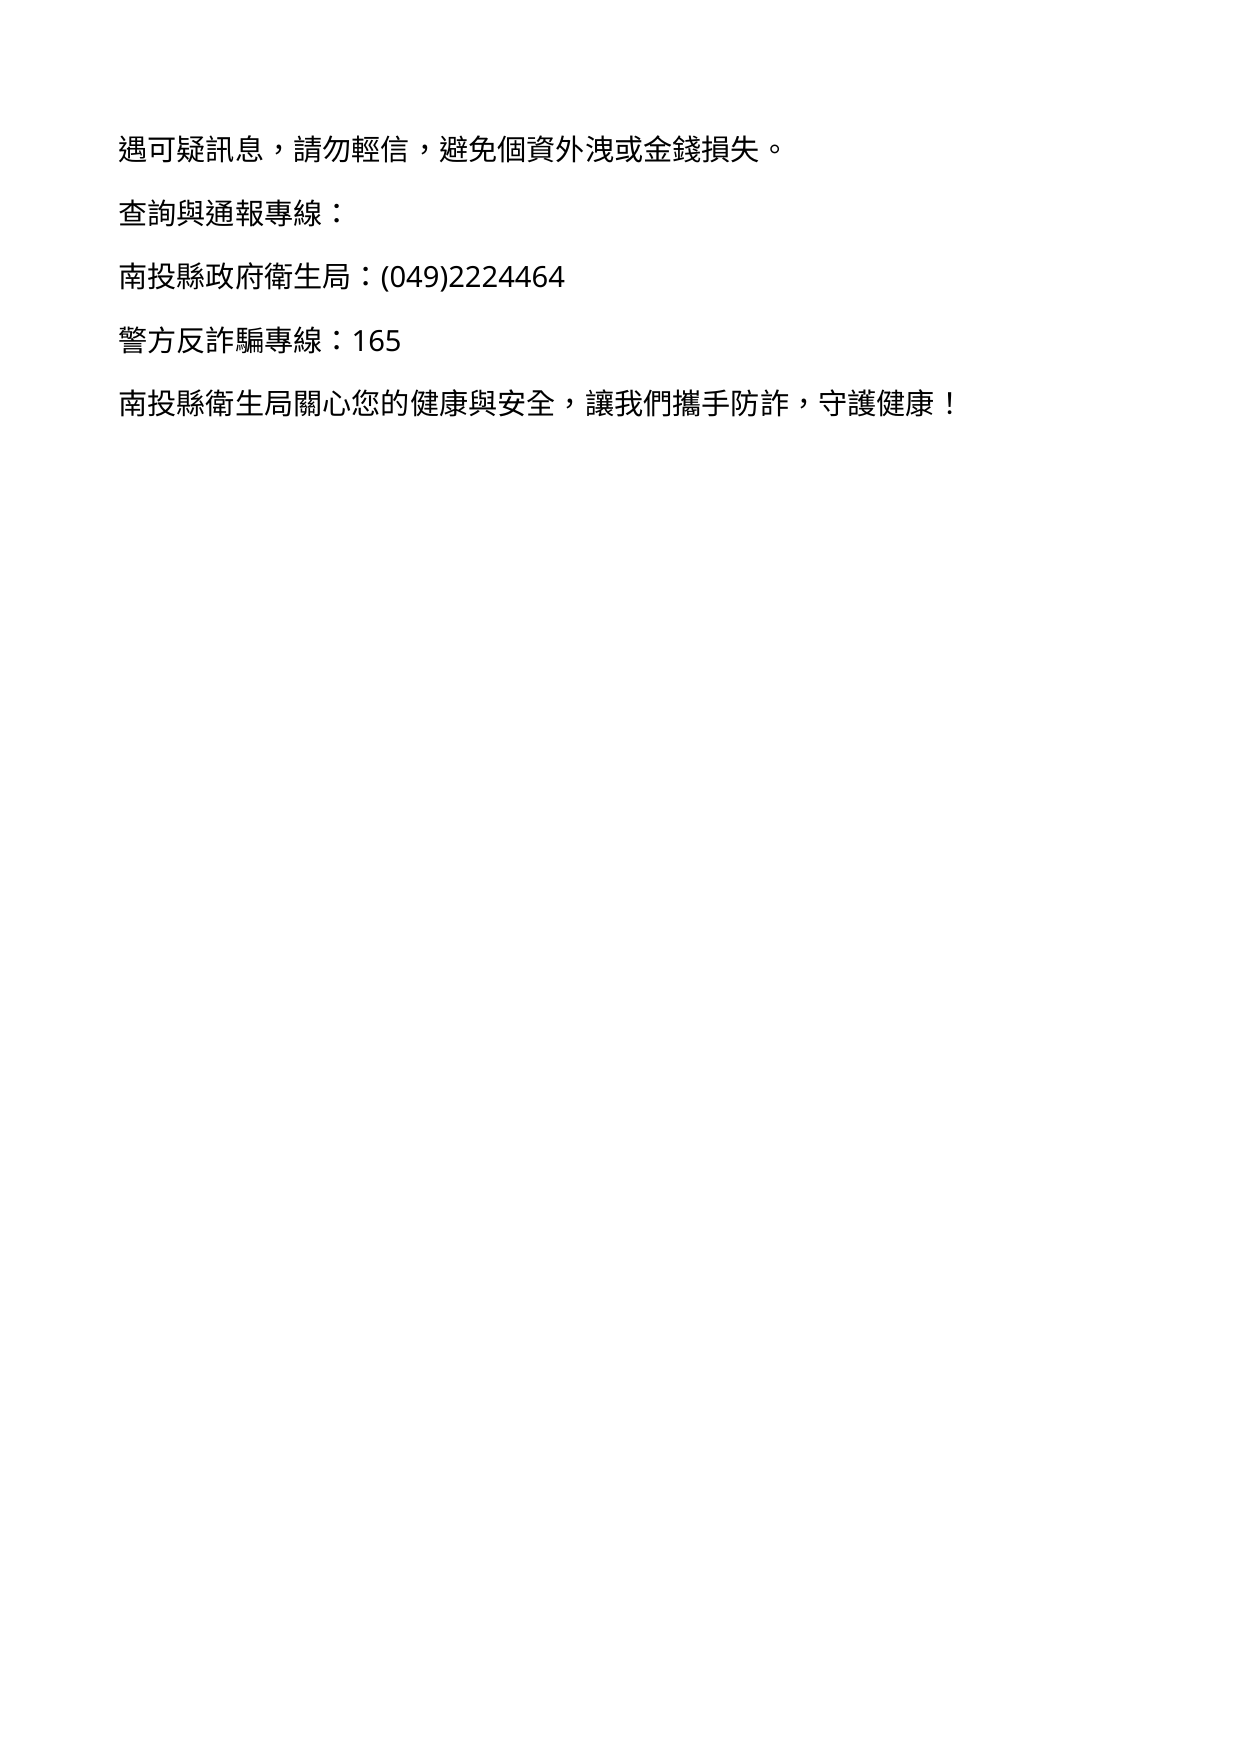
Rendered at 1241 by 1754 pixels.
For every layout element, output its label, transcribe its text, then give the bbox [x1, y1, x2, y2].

text 遇可疑訊息，請勿輕信，避免個資外洩或金錢損失。 [118, 127, 1122, 169]
text 南投縣衛生局關心您的健康與安全，讓我們攜手防詐，守護健康！ [118, 381, 1122, 423]
text 查詢與通報專線： [118, 190, 1122, 233]
text 南投縣政府衛生局：(049)2224464 [118, 254, 1122, 296]
text 警方反詐騙專線：165 [118, 317, 1122, 360]
